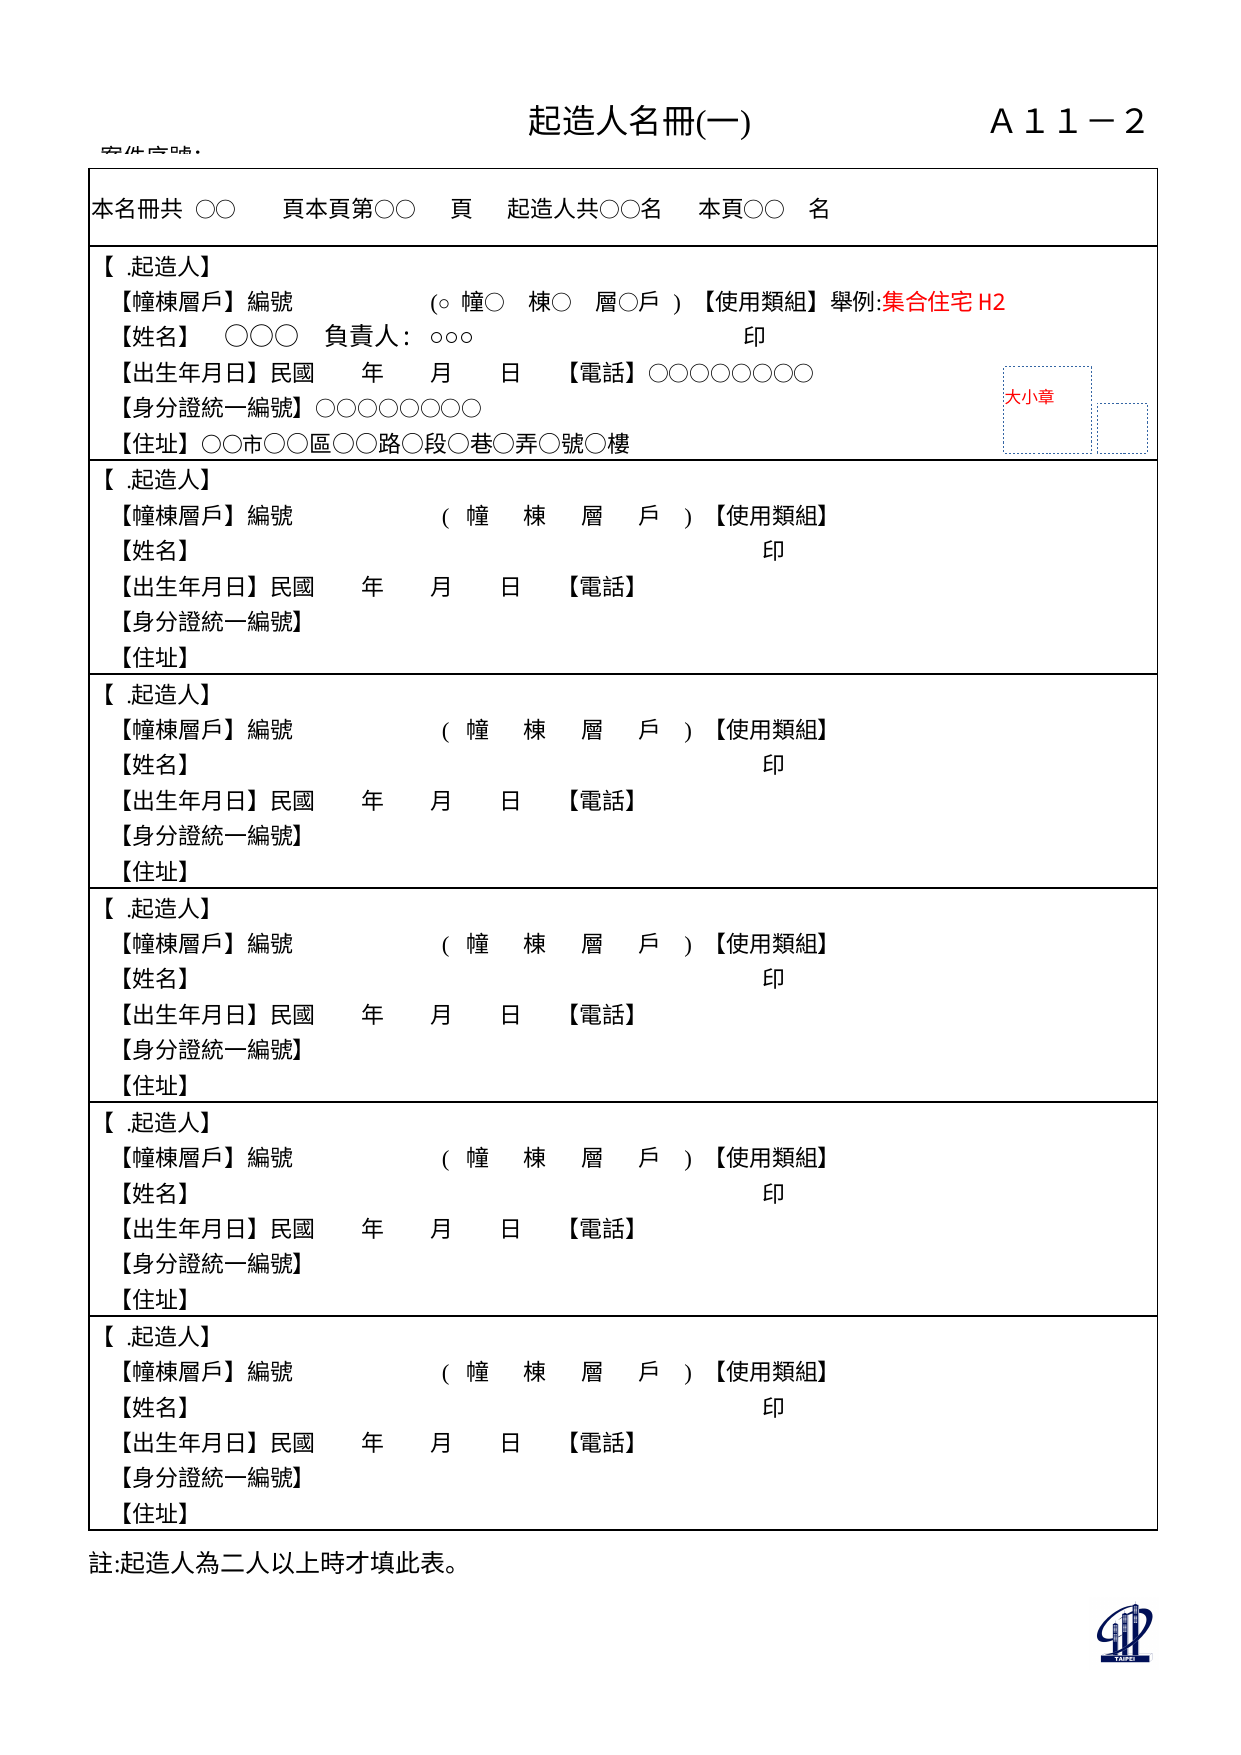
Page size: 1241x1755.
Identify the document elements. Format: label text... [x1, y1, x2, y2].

table_header 起造人名冊(一) [89, 95, 979, 168]
table_cell 【 .起造人】 【幢棟層戶】編號 ( 幢 棟 層 戶 ) 【使用類組】 【姓名】 印 【出生年月日】民國 年 月 日 【電話】 【身分證統一編號】 【住址】 [90, 889, 1157, 1101]
table_cell 【 .起造人】 【幢棟層戶】編號 (○ 幢○ 棟○ 層○戶 ) 【使用類組】舉例:集合住宅H2 【姓名】 ○○○ 負責人: ○○○ 印 【出生年月日】民國 年 月 日 【電話】○○○○○○○○ 【身分證統一編號】○○○○○○○○ 【住址】○○市○○區○○路○段○巷○弄○號○樓 [90, 247, 1157, 459]
table_cell 【 .起造人】 【幢棟層戶】編號 ( 幢 棟 層 戶 ) 【使用類組】 【姓名】 印 【出生年月日】民國 年 月 日 【電話】 【身分證統一編號】 【住址】 [90, 1103, 1157, 1315]
table_header Ａ１１－２ [979, 95, 1157, 168]
text 註:起造人為二人以上時才填此表。 [89, 1543, 1152, 1580]
table_cell 【 .起造人】 【幢棟層戶】編號 ( 幢 棟 層 戶 ) 【使用類組】 【姓名】 印 【出生年月日】民國 年 月 日 【電話】 【身分證統一編號】 【住址】 [90, 461, 1157, 673]
table_cell 【 .起造人】 【幢棟層戶】編號 ( 幢 棟 層 戶 ) 【使用類組】 【姓名】 印 【出生年月日】民國 年 月 日 【電話】 【身分證統一編號】 【住址】 [90, 675, 1157, 887]
picture [1088, 1597, 1160, 1670]
table_cell 本名冊共 ○○ 頁本頁第○○ 頁 起造人共○○名 本頁○○ 名 [90, 169, 1157, 245]
table_cell 【 .起造人】 【幢棟層戶】編號 ( 幢 棟 層 戶 ) 【使用類組】 【姓名】 印 【出生年月日】民國 年 月 日 【電話】 【身分證統一編號】 【住址】 [90, 1317, 1157, 1529]
